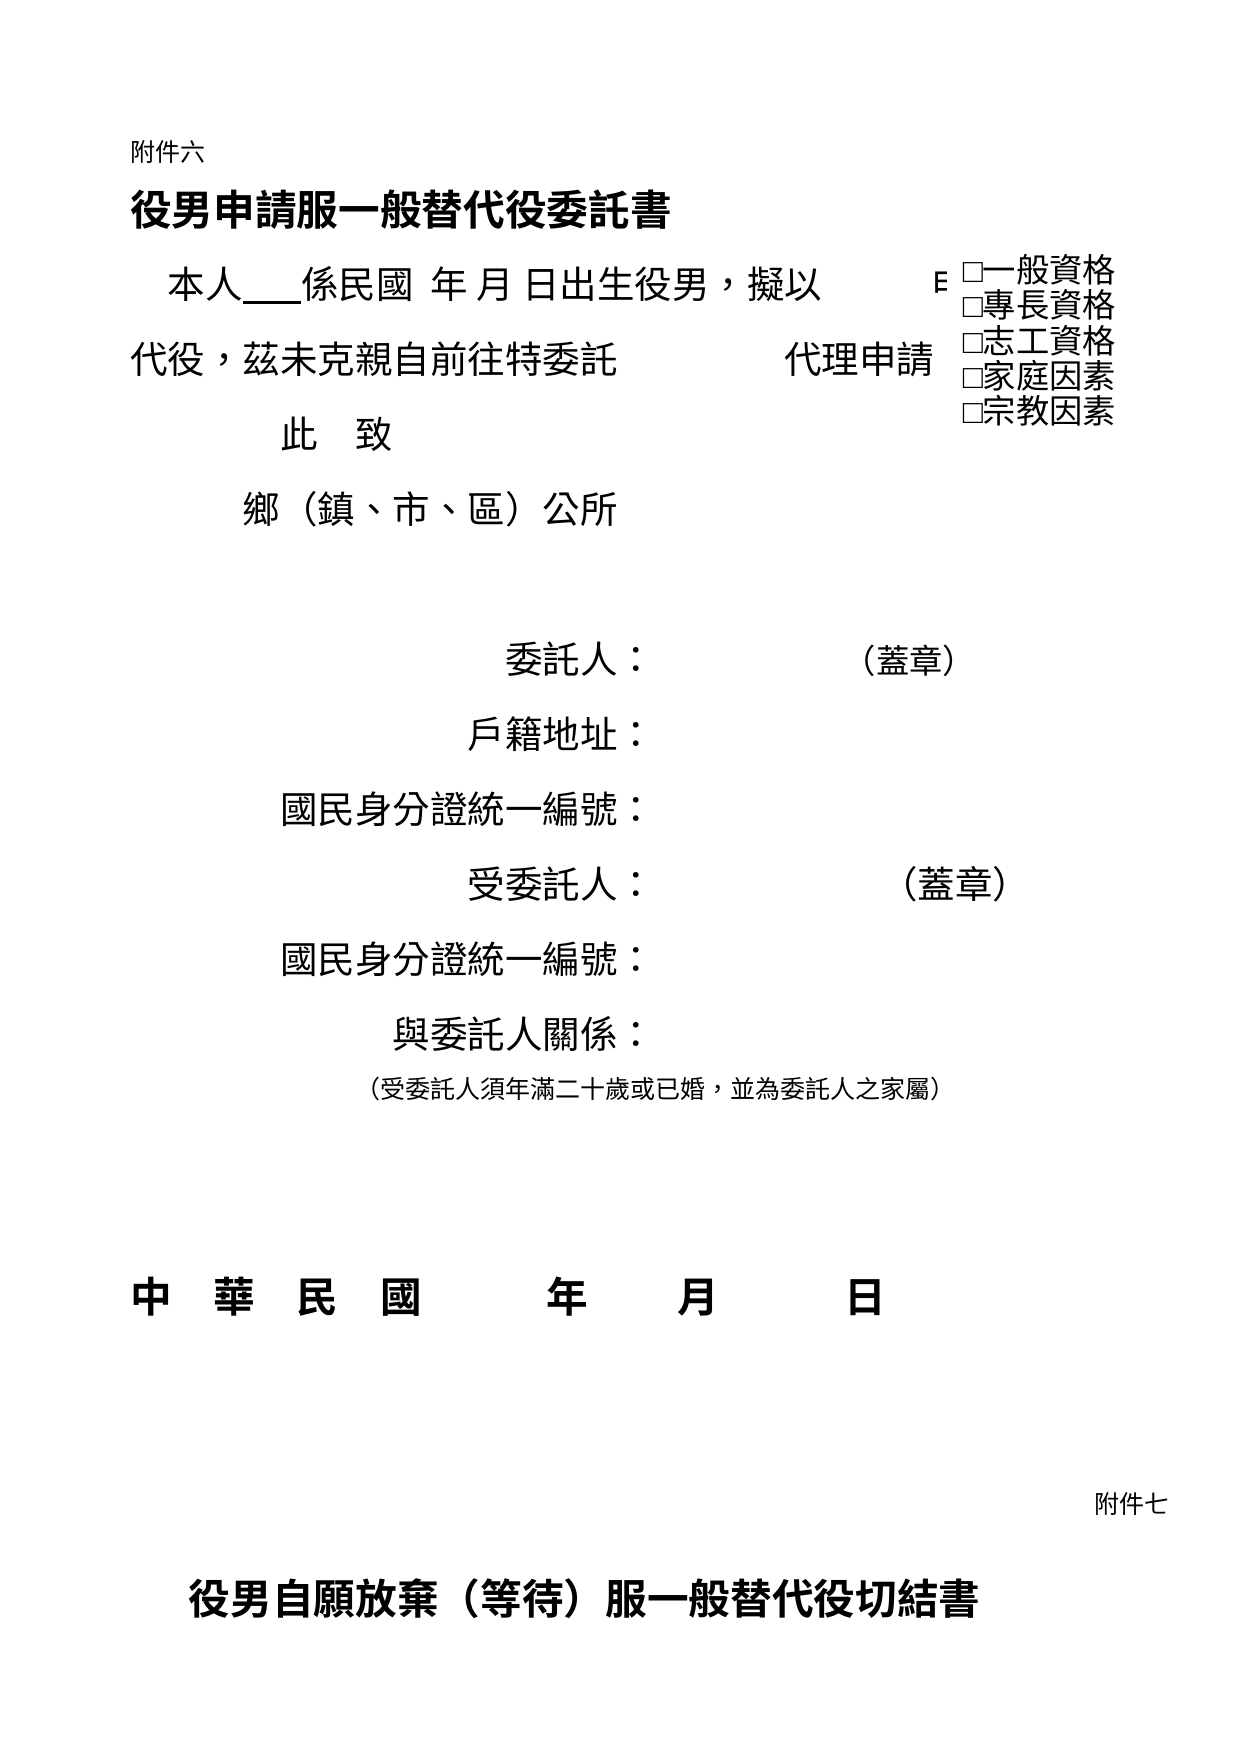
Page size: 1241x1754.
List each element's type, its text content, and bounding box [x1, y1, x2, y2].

text □宗教因素 [963, 396, 1141, 431]
text 與委託人關係： [130, 994, 1169, 1069]
text （受委託人須年滿二十歲或已婚，並為委託人之家屬） [130, 1069, 1169, 1107]
text 本人 係民國 年 月 日出生役男，擬以 申請服一般替代役，茲未克親自前往特委託 代理申請。 [130, 244, 1169, 394]
text 附件六 [130, 132, 1169, 169]
text 中 華 民 國 年 月 日 [130, 1257, 1069, 1332]
text 國民身分證統一編號： [130, 919, 1169, 994]
text 鄉（鎮、市、區）公所 [130, 469, 1169, 544]
text □一般資格 [963, 254, 1141, 289]
text 役男申請服一般替代役委託書 [130, 169, 1169, 244]
text 受委託人： （蓋章） [130, 844, 1169, 919]
text 役男自願放棄（等待）服一般替代役切結書 [130, 1559, 1169, 1634]
text □家庭因素 [963, 360, 1141, 396]
text □專長資格 [963, 289, 1141, 325]
text 委託人： （蓋章） [130, 619, 1169, 694]
text 附件七 [130, 1485, 1169, 1521]
text 役男申請服一般替代役委託書 [947, 246, 1156, 447]
text 國民身分證統一編號： [130, 769, 1169, 844]
text 此 致 [130, 394, 1169, 469]
text 戶籍地址： [130, 694, 1169, 769]
text □志工資格 [963, 325, 1141, 360]
